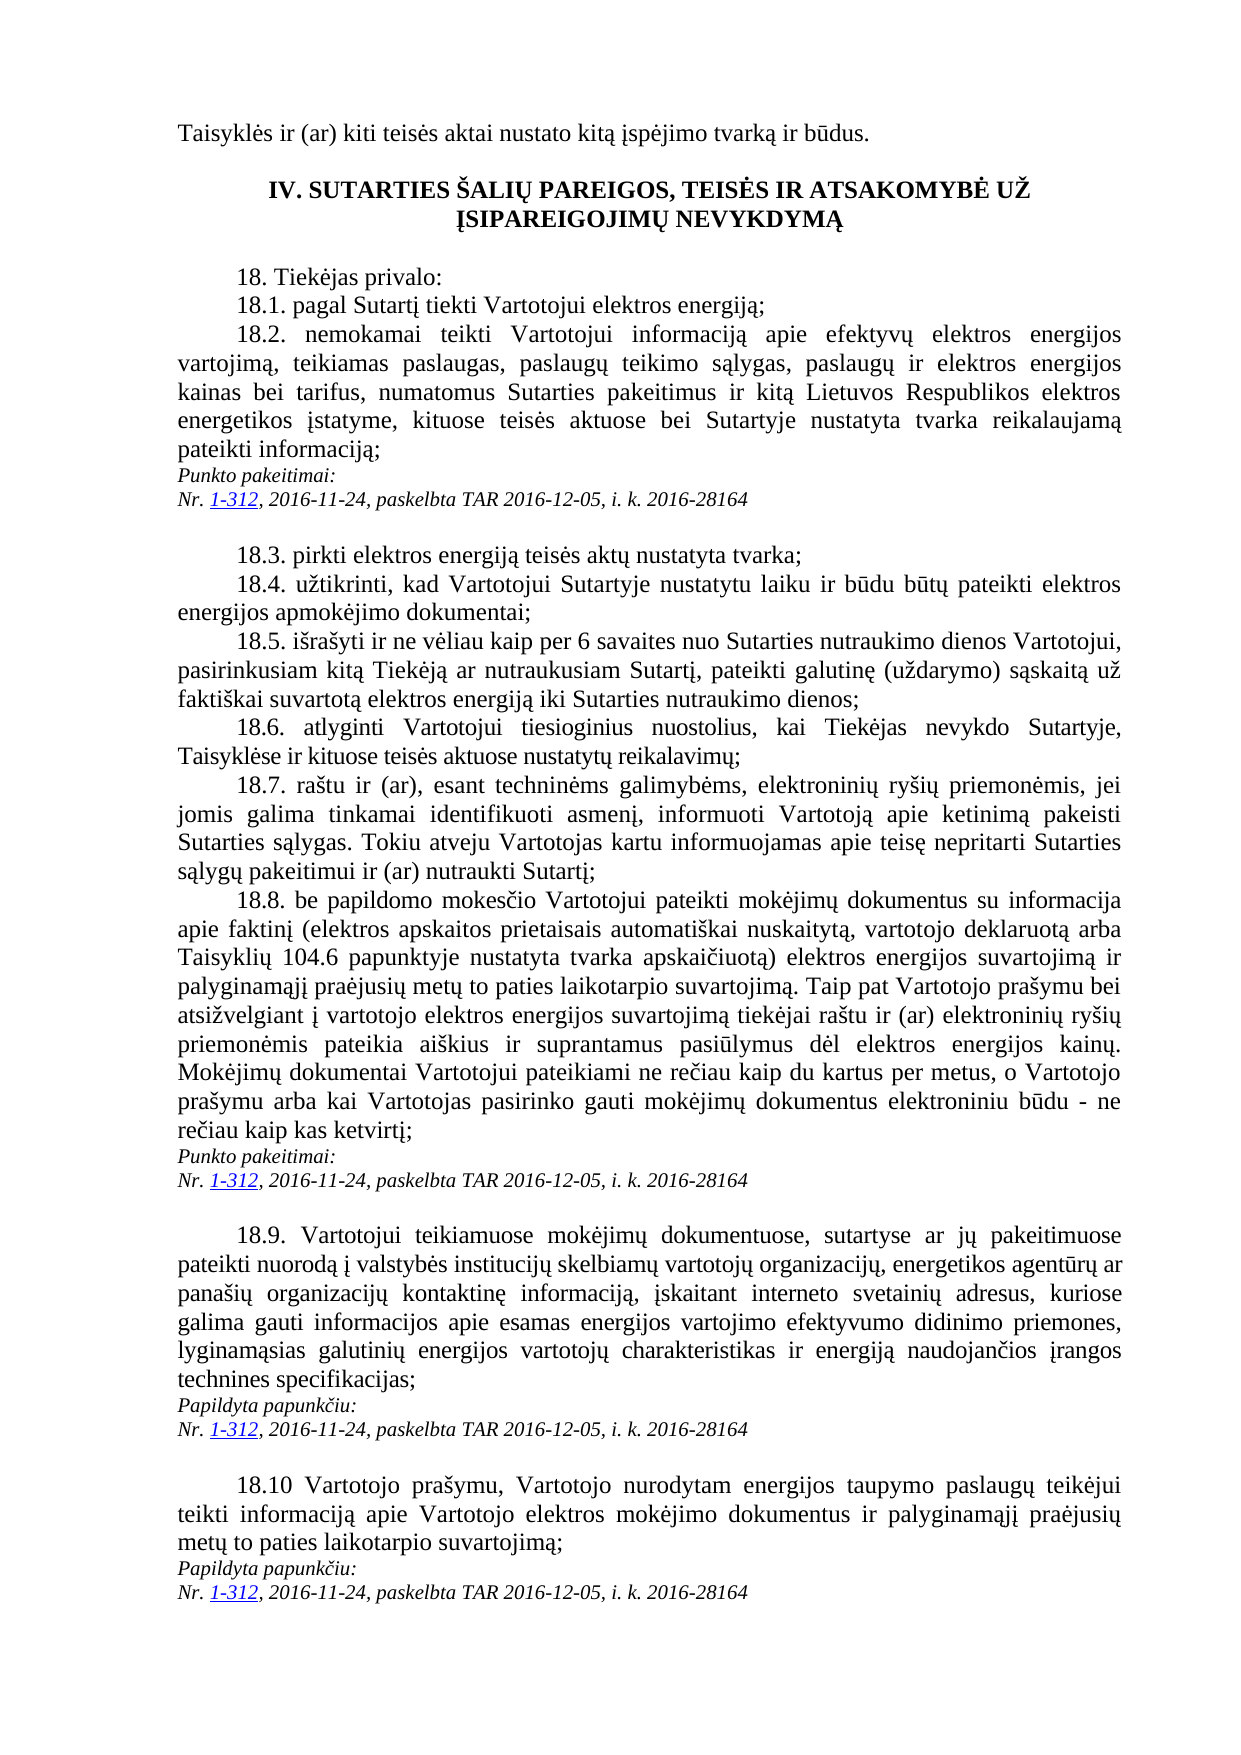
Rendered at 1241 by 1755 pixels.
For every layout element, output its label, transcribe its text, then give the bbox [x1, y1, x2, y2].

text Taisyklės ir (ar) kiti teisės aktai nustato kitą įspėjimo tvarką ir būdus. [177, 118, 1122, 147]
text IV. SUTARTIES ŠALIŲ PAREIGOS, TEISĖS IR ATSAKOMYBĖ UŽ ĮSIPAREIGOJIMŲ NEVYKDYMĄ [177, 176, 1122, 233]
text Nr. 1-312, 2016-11-24, paskelbta TAR 2016-12-05, i. k. 2016-28164 [177, 487, 1122, 511]
text 18.7. raštu ir (ar), esant techninėms galimybėms, elektroninių ryšių priemonėmis, jei jomis galima tinkamai identifikuoti asmenį, informuoti Vartotoją apie ketinimą pakeisti Sutarties sąlygas. Tokiu atveju Vartotojas kartu informuojamas apie teisę nepritarti Sutarties sąlygų pakeitimui ir (ar) nutraukti Sutartį; [177, 770, 1122, 885]
text 18.3. pirkti elektros energiją teisės aktų nustatyta tvarka; [177, 540, 1122, 569]
text 18.9. Vartotojui teikiamuose mokėjimų dokumentuose, sutartyse ar jų pakeitimuose pateikti nuorodą į valstybės institucijų skelbiamų vartotojų organizacijų, energetikos agentūrų ar panašių organizacijų kontaktinę informaciją, įskaitant interneto svetainių adresus, kuriose galima gauti informacijos apie esamas energijos vartojimo efektyvumo didinimo priemones, lyginamąsias galutinių energijos vartotojų charakteristikas ir energiją naudojančios įrangos technines specifikacijas; [177, 1221, 1122, 1393]
text 18.10 Vartotojo prašymu, Vartotojo nurodytam energijos taupymo paslaugų teikėjui teikti informaciją apie Vartotojo elektros mokėjimo dokumentus ir palyginamąjį praėjusių metų to paties laikotarpio suvartojimą; [177, 1470, 1122, 1556]
text Nr. 1-312, 2016-11-24, paskelbta TAR 2016-12-05, i. k. 2016-28164 [177, 1168, 1122, 1192]
text 18.4. užtikrinti, kad Vartotojui Sutartyje nustatytu laiku ir būdu būtų pateikti elektros energijos apmokėjimo dokumentai; [177, 569, 1122, 626]
text Papildyta papunkčiu: [177, 1393, 1122, 1417]
text 18.1. pagal Sutartį tiekti Vartotojui elektros energiją; [177, 291, 1122, 319]
text 18.5. išrašyti ir ne vėliau kaip per 6 savaites nuo Sutarties nutraukimo dienos Vartotojui, pasirinkusiam kitą Tiekėją ar nutraukusiam Sutartį, pateikti galutinę (uždarymo) sąskaitą už faktiškai suvartotą elektros energiją iki Sutarties nutraukimo dienos; [177, 626, 1122, 712]
text 18. Tiekėjas privalo: [177, 262, 1122, 291]
text Papildyta papunkčiu: [177, 1556, 1122, 1580]
text 18.2. nemokamai teikti Vartotojui informaciją apie efektyvų elektros energijos vartojimą, teikiamas paslaugas, paslaugų teikimo sąlygas, paslaugų ir elektros energijos kainas bei tarifus, numatomus Sutarties pakeitimus ir kitą Lietuvos Respublikos elektros energetikos įstatyme, kituose teisės aktuose bei Sutartyje nustatyta tvarka reikalaujamą pateikti informaciją; [177, 319, 1122, 463]
text Punkto pakeitimai: [177, 1144, 1122, 1168]
text Punkto pakeitimai: [177, 463, 1122, 487]
text 18.6. atlyginti Vartotojui tiesioginius nuostolius, kai Tiekėjas nevykdo Sutartyje, Taisyklėse ir kituose teisės aktuose nustatytų reikalavimų; [177, 712, 1122, 770]
text Nr. 1-312, 2016-11-24, paskelbta TAR 2016-12-05, i. k. 2016-28164 [177, 1580, 1122, 1604]
text Nr. 1-312, 2016-11-24, paskelbta TAR 2016-12-05, i. k. 2016-28164 [177, 1417, 1122, 1441]
text 18.8. be papildomo mokesčio Vartotojui pateikti mokėjimų dokumentus su informacija apie faktinį (elektros apskaitos prietaisais automatiškai nuskaitytą, vartotojo deklaruotą arba Taisyklių 104.6 papunktyje nustatyta tvarka apskaičiuotą) elektros energijos suvartojimą ir palyginamąjį praėjusių metų to paties laikotarpio suvartojimą. Taip pat Vartotojo prašymu bei atsižvelgiant į vartotojo elektros energijos suvartojimą tiekėjai raštu ir (ar) elektroninių ryšių priemonėmis pateikia aiškius ir suprantamus pasiūlymus dėl elektros energijos kainų. Mokėjimų dokumentai Vartotojui pateikiami ne rečiau kaip du kartus per metus, o Vartotojo prašymu arba kai Vartotojas pasirinko gauti mokėjimų dokumentus elektroniniu būdu - ne rečiau kaip kas ketvirtį; [177, 885, 1122, 1144]
